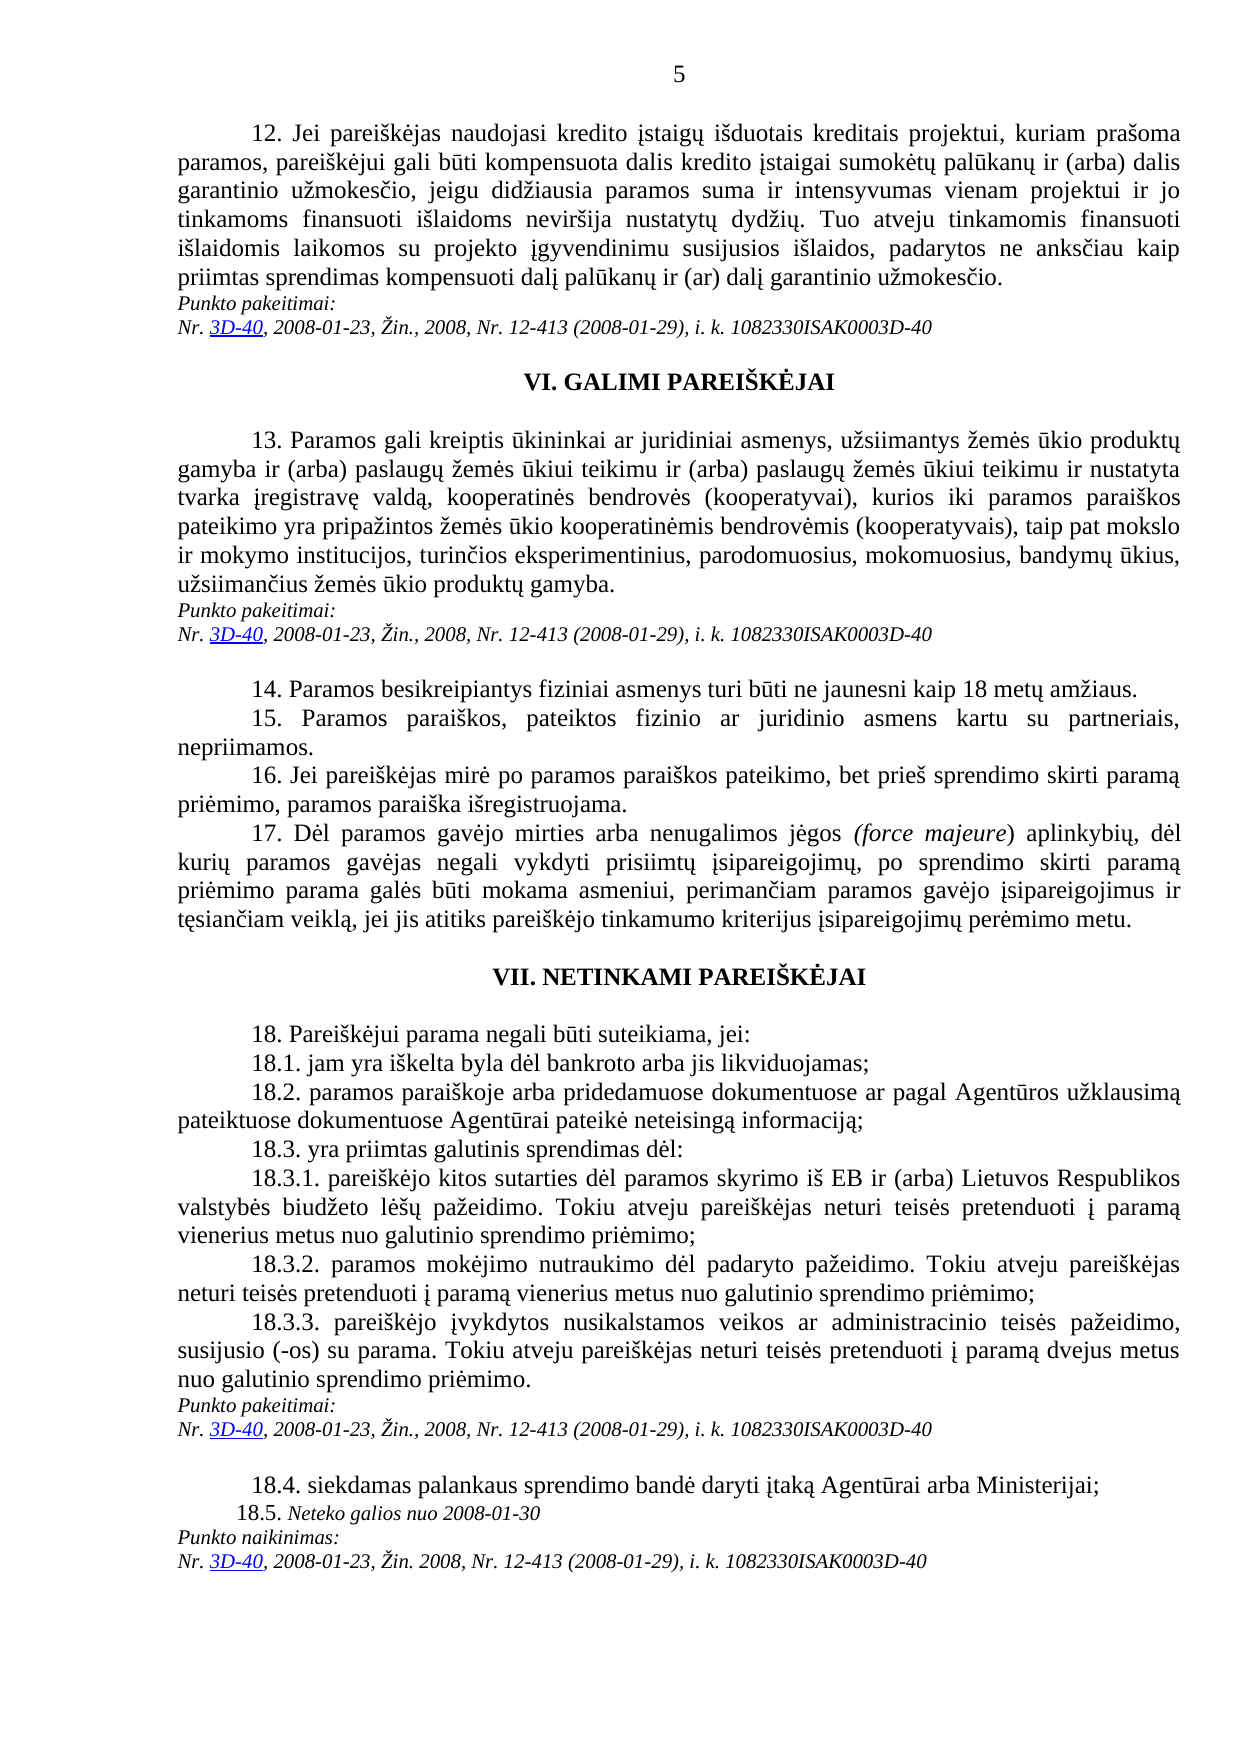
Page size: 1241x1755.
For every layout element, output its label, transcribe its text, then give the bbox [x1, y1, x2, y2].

text 12. Jei pareiškėjas naudojasi kredito įstaigų išduotais kreditais projektui, kuriam prašoma paramos, pareiškėjui gali būti kompensuota dalis kredito įstaigai sumokėtų palūkanų ir (arba) dalis garantinio užmokesčio, jeigu didžiausia paramos suma ir intensyvumas vienam projektui ir jo tinkamoms finansuoti išlaidoms neviršija nustatytų dydžių. Tuo atveju tinkamomis finansuoti išlaidomis laikomos su projekto įgyvendinimu susijusios išlaidos, padarytos ne anksčiau kaip priimtas sprendimas kompensuoti dalį palūkanų ir (ar) dalį garantinio užmokesčio. [177, 118, 1181, 291]
text Nr. 3D-40, 2008-01-23, Žin., 2008, Nr. 12-413 (2008-01-29), i. k. 1082330ISAK0003D-40 [177, 622, 1181, 646]
text 18.1. jam yra iškelta byla dėl bankroto arba jis likviduojamas; [177, 1048, 1181, 1077]
text 14. Paramos besikreipiantys fiziniai asmenys turi būti ne jaunesni kaip 18 metų amžiaus. [177, 674, 1181, 703]
text Nr. 3D-40, 2008-01-23, Žin., 2008, Nr. 12-413 (2008-01-29), i. k. 1082330ISAK0003D-40 [177, 1417, 1181, 1441]
text VI. GALIMI PAREIŠKĖJAI [177, 367, 1181, 396]
text 13. Paramos gali kreiptis ūkininkai ar juridiniai asmenys, užsiimantys žemės ūkio produktų gamyba ir (arba) paslaugų žemės ūkiui teikimu ir (arba) paslaugų žemės ūkiui teikimu ir nustatyta tvarka įregistravę valdą, kooperatinės bendrovės (kooperatyvai), kurios iki paramos paraiškos pateikimo yra pripažintos žemės ūkio kooperatinėmis bendrovėmis (kooperatyvais), taip pat mokslo ir mokymo institucijos, turinčios eksperimentinius, parodomuosius, mokomuosius, bandymų ūkius, užsiimančius žemės ūkio produktų gamyba. [177, 425, 1181, 597]
text 16. Jei pareiškėjas mirė po paramos paraiškos pateikimo, bet prieš sprendimo skirti paramą priėmimo, paramos paraiška išregistruojama. [177, 761, 1181, 818]
text 18.2. paramos paraiškoje arba pridedamuose dokumentuose ar pagal Agentūros užklausimą pateiktuose dokumentuose Agentūrai pateikė neteisingą informaciją; [177, 1077, 1181, 1134]
text 18.3.3. pareiškėjo įvykdytos nusikalstamos veikos ar administracinio teisės pažeidimo, susijusio (-os) su parama. Tokiu atveju pareiškėjas neturi teisės pretenduoti į paramą dvejus metus nuo galutinio sprendimo priėmimo. [177, 1307, 1181, 1393]
text 18.3.2. paramos mokėjimo nutraukimo dėl padaryto pažeidimo. Tokiu atveju pareiškėjas neturi teisės pretenduoti į paramą vienerius metus nuo galutinio sprendimo priėmimo; [177, 1249, 1181, 1307]
text Punkto naikinimas: [177, 1525, 1181, 1549]
text 18. Pareiškėjui parama negali būti suteikiama, jei: [177, 1019, 1181, 1048]
text Punkto pakeitimai: [177, 597, 1181, 622]
text Nr. 3D-40, 2008-01-23, Žin., 2008, Nr. 12-413 (2008-01-29), i. k. 1082330ISAK0003D-40 [177, 315, 1181, 339]
text VII. NETINKAMI PAREIŠKĖJAI [177, 962, 1181, 991]
text 15. Paramos paraiškos, pateiktos fizinio ar juridinio asmens kartu su partneriais, nepriimamos. [177, 703, 1181, 761]
text 18.3.1. pareiškėjo kitos sutarties dėl paramos skyrimo iš EB ir (arba) Lietuvos Respublikos valstybės biudžeto lėšų pažeidimo. Tokiu atveju pareiškėjas neturi teisės pretenduoti į paramą vienerius metus nuo galutinio sprendimo priėmimo; [177, 1163, 1181, 1249]
text 18.4. siekdamas palankaus sprendimo bandė daryti įtaką Agentūrai arba Ministerijai; [177, 1470, 1181, 1499]
text Nr. 3D-40, 2008-01-23, Žin. 2008, Nr. 12-413 (2008-01-29), i. k. 1082330ISAK0003D-40 [177, 1549, 1181, 1573]
text 18.5. Neteko galios nuo 2008-01-30 [177, 1499, 1181, 1525]
text Punkto pakeitimai: [177, 1393, 1181, 1417]
text 18.3. yra priimtas galutinis sprendimas dėl: [177, 1134, 1181, 1163]
text Punkto pakeitimai: [177, 291, 1181, 315]
text 17. Dėl paramos gavėjo mirties arba nenugalimos jėgos (force majeure) aplinkybių, dėl kurių paramos gavėjas negali vykdyti prisiimtų įsipareigojimų, po sprendimo skirti paramą priėmimo parama galės būti mokama asmeniui, perimančiam paramos gavėjo įsipareigojimus ir tęsiančiam veiklą, jei jis atitiks pareiškėjo tinkamumo kriterijus įsipareigojimų perėmimo metu. [177, 818, 1181, 933]
